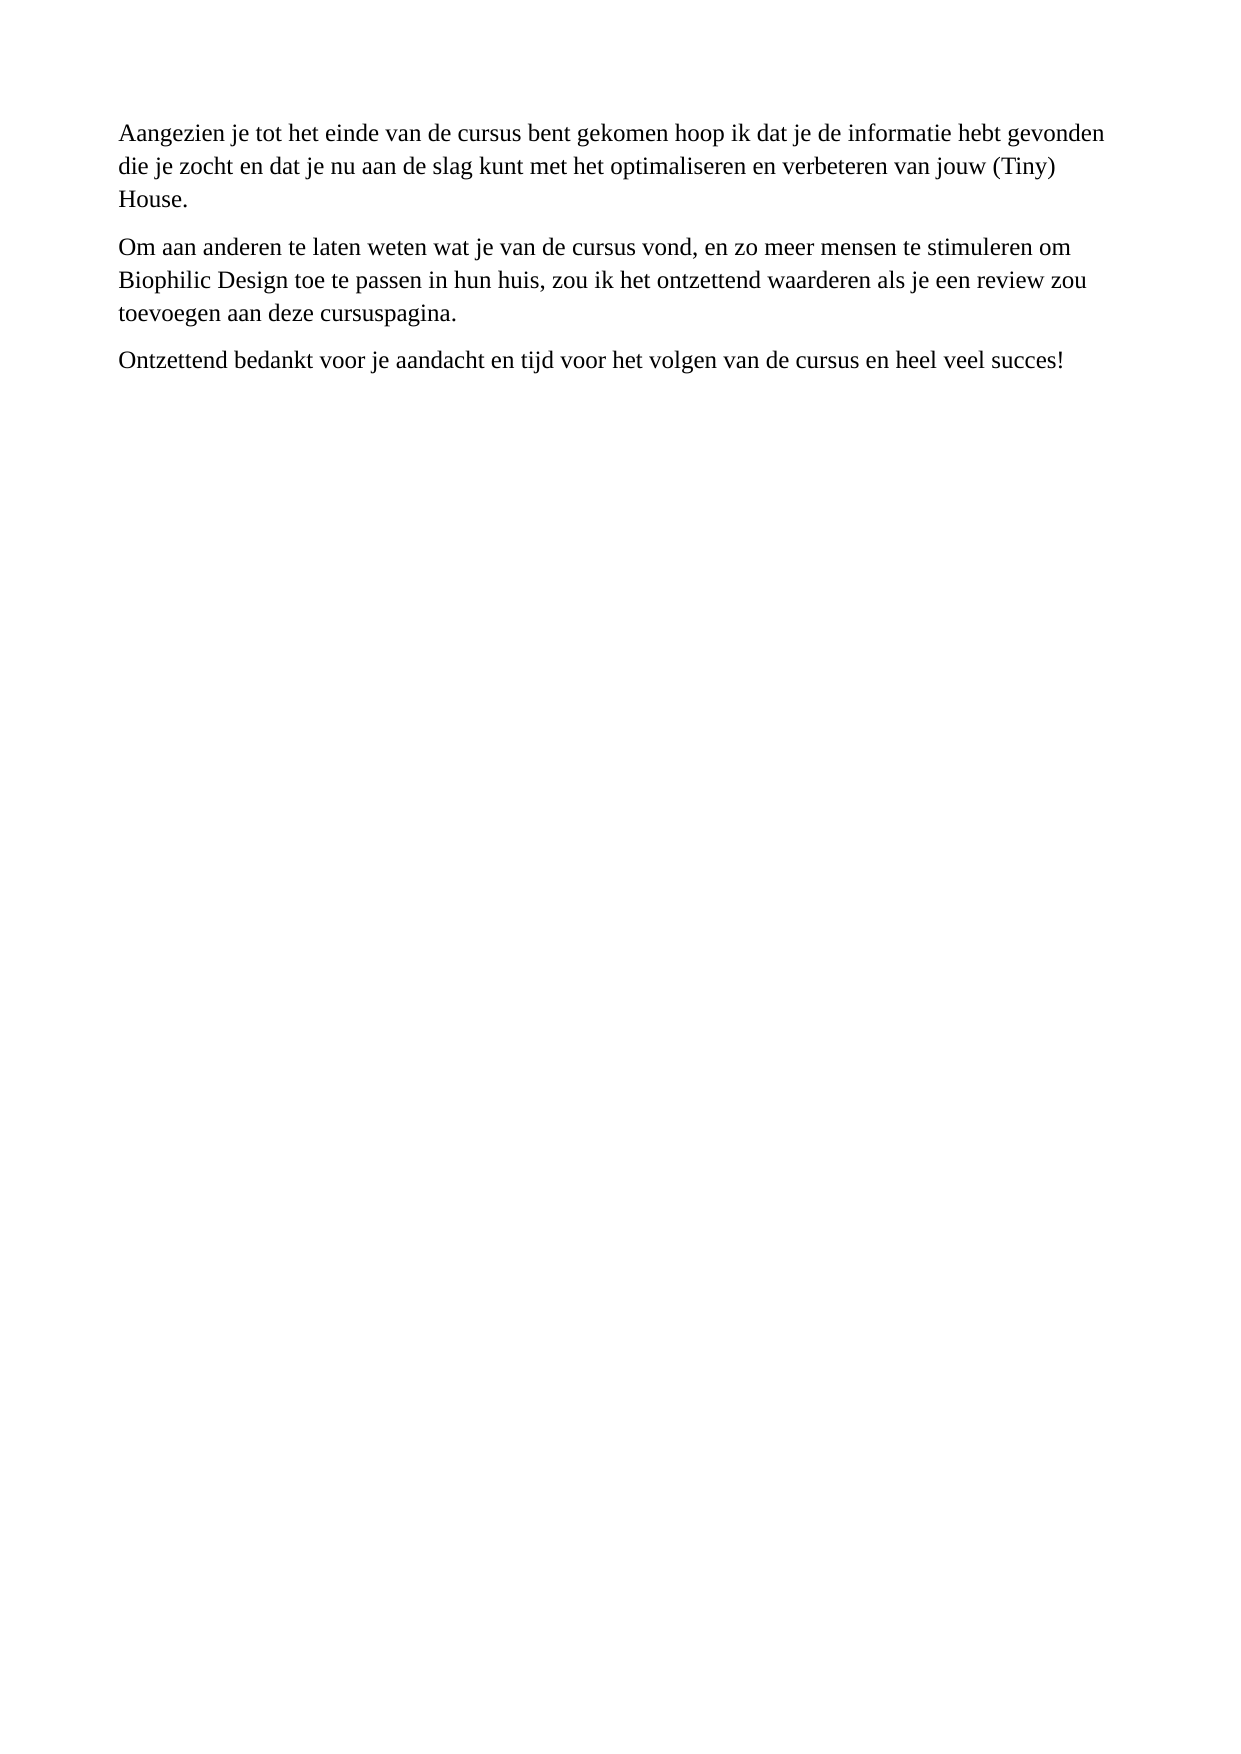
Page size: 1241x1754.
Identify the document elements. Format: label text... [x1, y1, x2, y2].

text Ontzettend bedankt voor je aandacht en tijd voor het volgen van de cursus en heel veel succes! [118, 345, 1122, 374]
text Om aan anderen te laten weten wat je van de cursus vond, en zo meer mensen te stimuleren om Biophilic Design toe te passen in hun huis, zou ik het ontzettend waarderen als je een review zou toevoegen aan deze cursuspagina. [118, 232, 1122, 327]
text Aangezien je tot het einde van de cursus bent gekomen hoop ik dat je de informatie hebt gevonden die je zocht en dat je nu aan de slag kunt met het optimaliseren en verbeteren van jouw (Tiny) House. [118, 118, 1122, 213]
